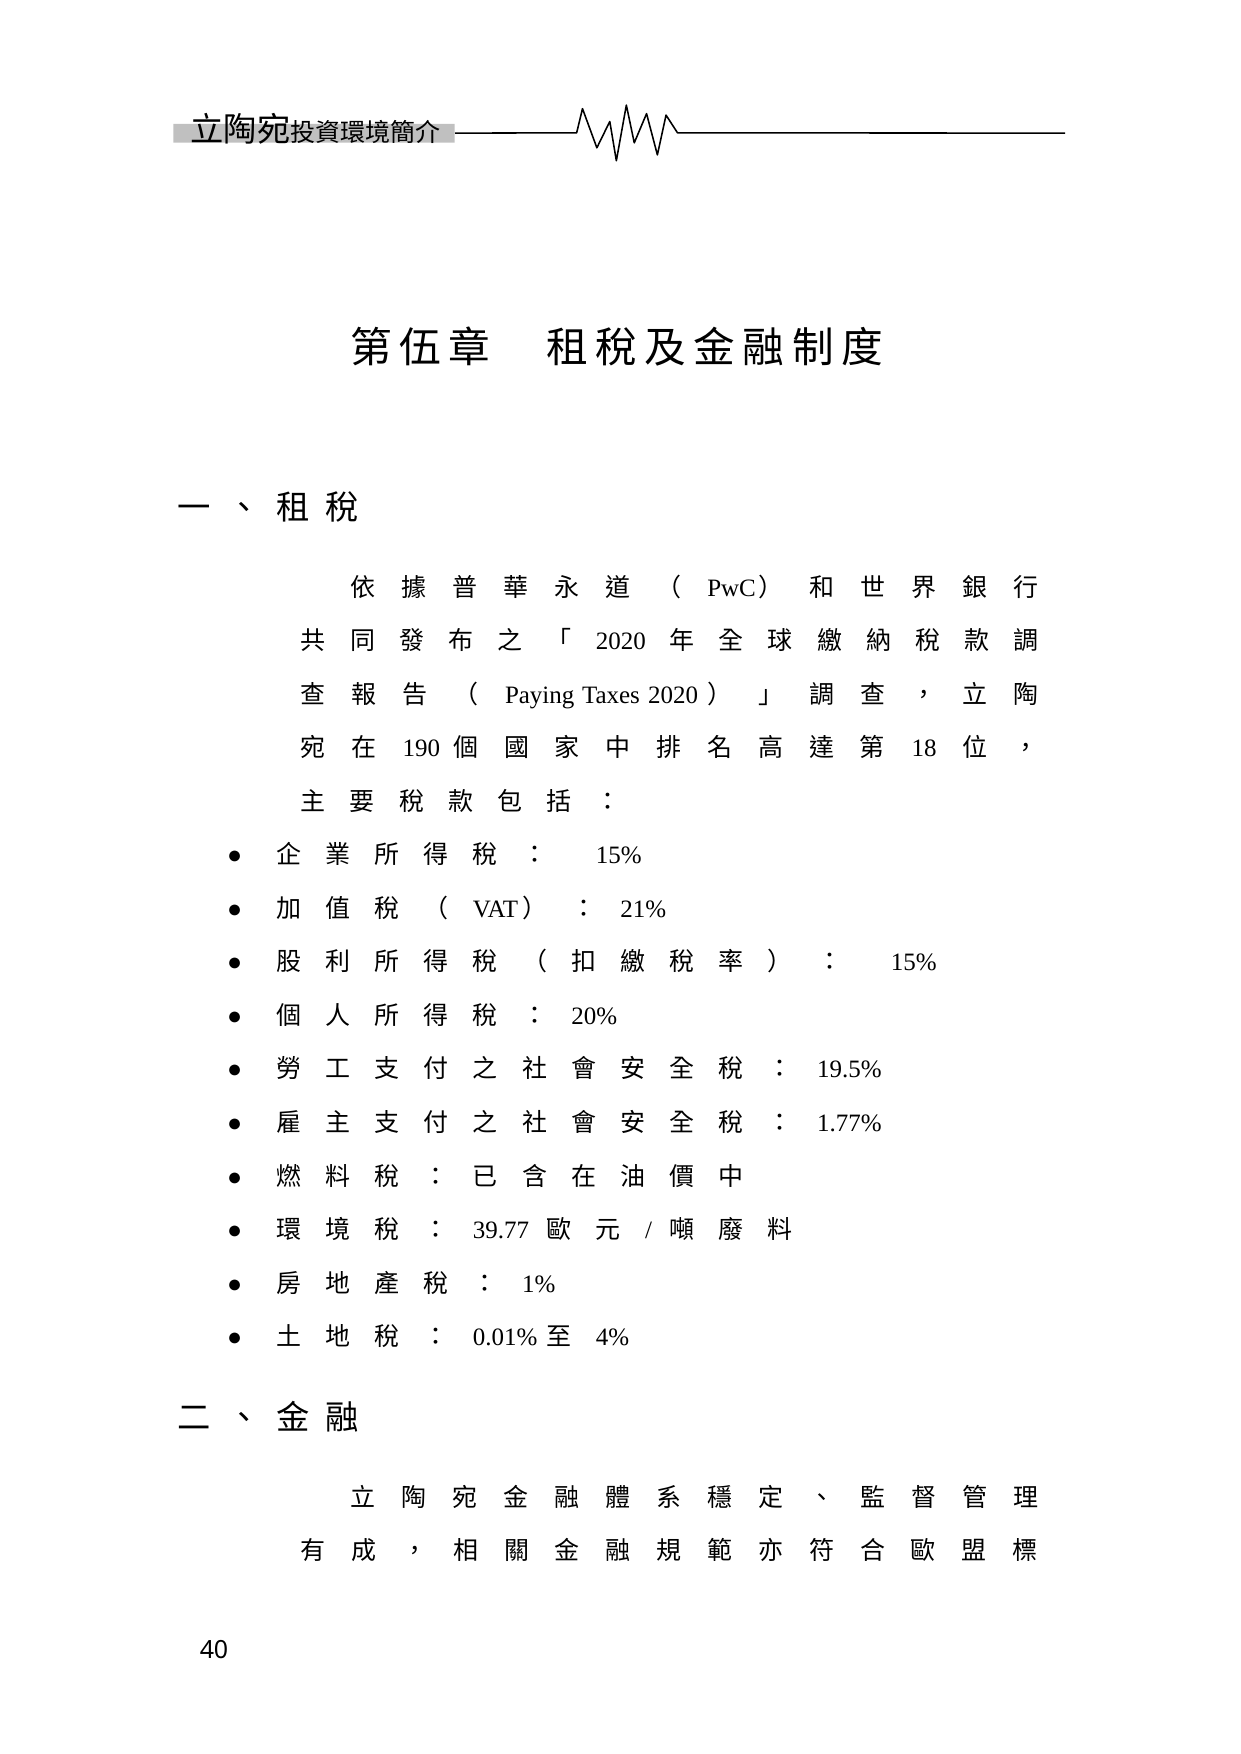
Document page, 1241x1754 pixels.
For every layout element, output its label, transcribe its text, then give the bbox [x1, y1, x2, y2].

text ● 房地產稅：1% [227, 1254, 1063, 1308]
text 立陶宛金融體系穩定、監督管理有成，相關金融規範亦符合歐盟標 [276, 1469, 1063, 1576]
text 一、租稅 [178, 478, 1063, 532]
text ● 土地稅：0.01%至4% [227, 1308, 1063, 1362]
text ● 個人所得稅：20% [227, 987, 1063, 1040]
text ● 雇主支付之社會安全稅：1.77% [227, 1094, 1063, 1147]
text ● 企業所得稅： 15% [227, 826, 1063, 880]
text ● 股利所得稅（扣繳稅率）： 15% [227, 933, 1063, 987]
text 二、金融 [178, 1388, 1063, 1442]
text ● 燃料稅：已含在油價中 [227, 1147, 1063, 1201]
text ● 勞工支付之社會安全稅：19.5% [227, 1040, 1063, 1094]
text 依據普華永道（PwC）和世界銀行共同發布之「2020年全球繳納稅款調查報告（Paying Taxes 2020）」調查，立陶宛在190個國家中排名高達第18位，主要稅款包括： [276, 558, 1063, 826]
text ● 環境稅：39.77歐元/噸廢料 [227, 1201, 1063, 1254]
text 第伍章 租稅及金融制度 [178, 291, 1063, 398]
text ● 加值稅（VAT）：21% [227, 880, 1063, 933]
